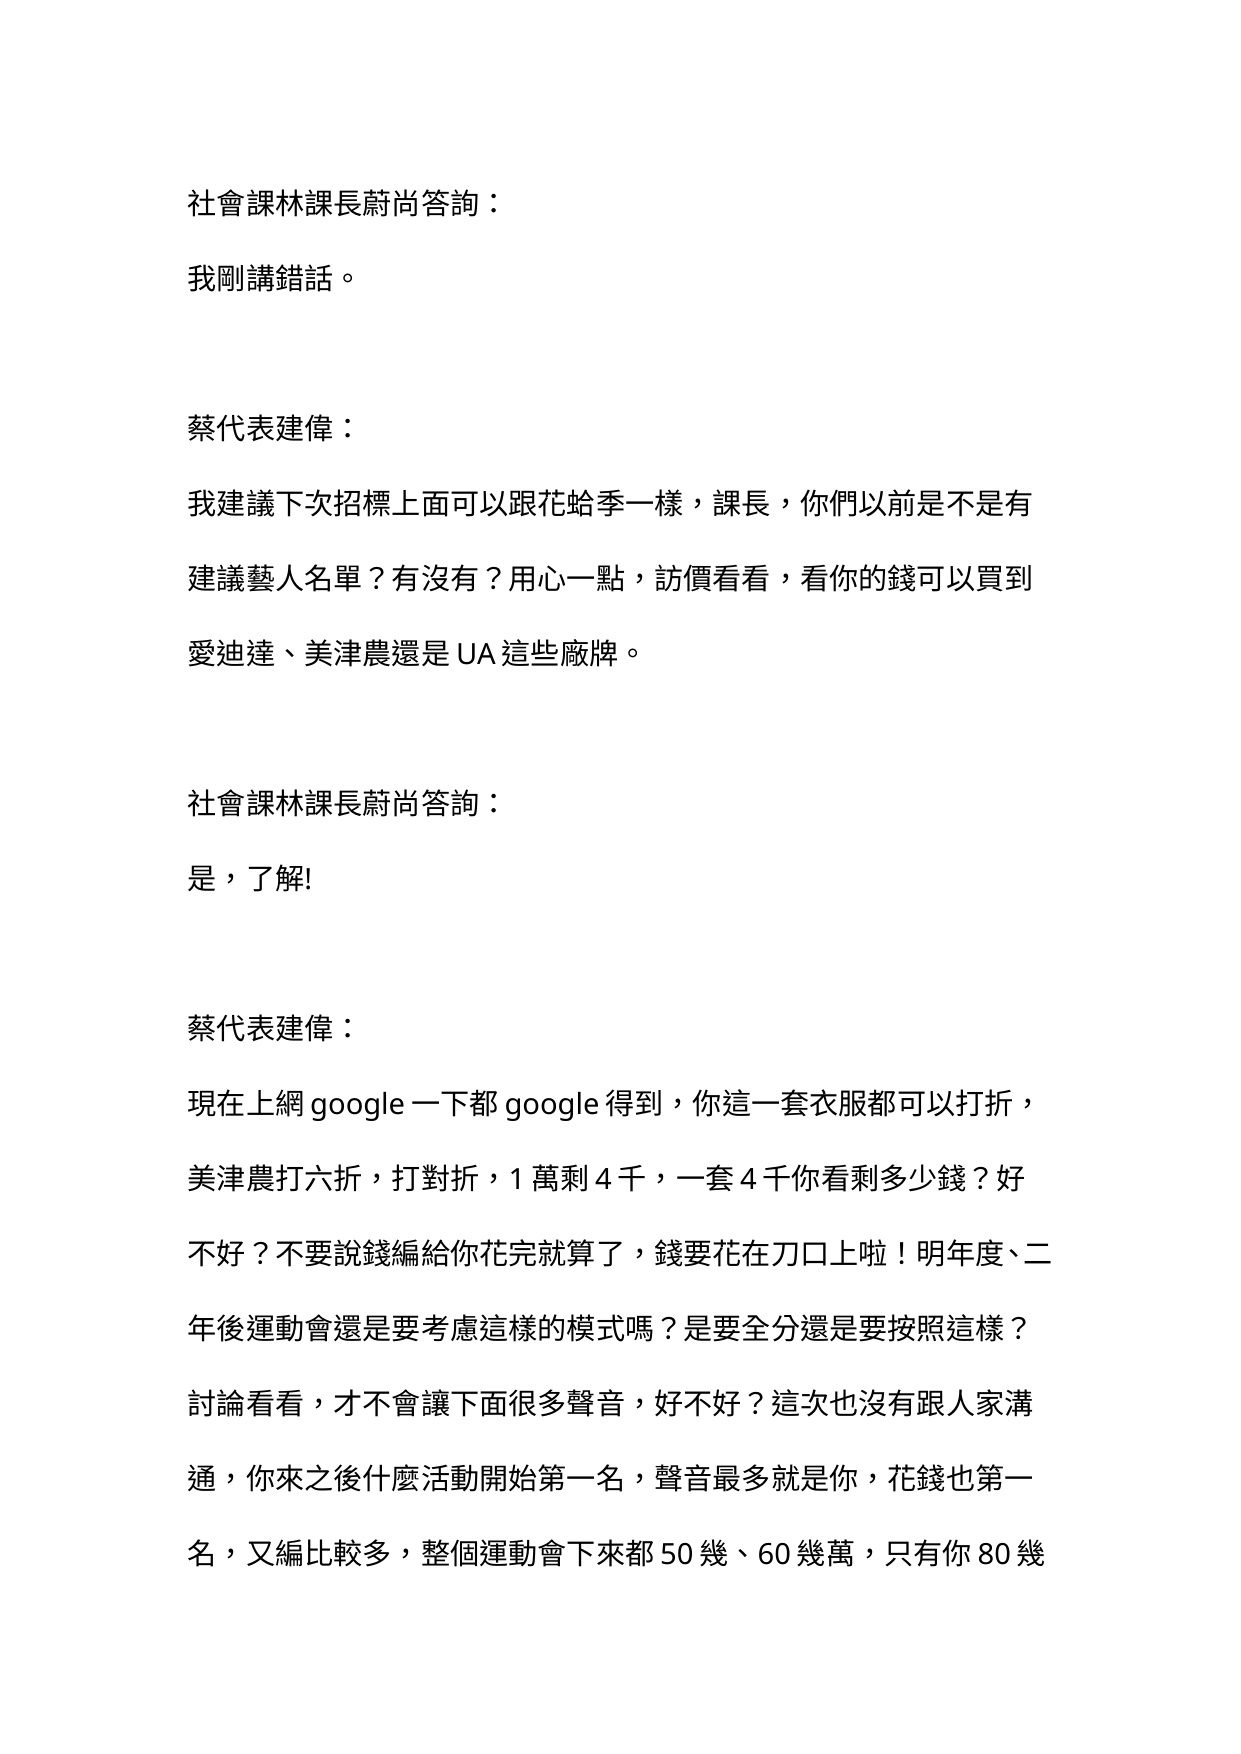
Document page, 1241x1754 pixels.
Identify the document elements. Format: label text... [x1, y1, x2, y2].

text 社會課林課長蔚尚答詢： [187, 764, 1053, 839]
text 社會課林課長蔚尚答詢： [187, 164, 1053, 239]
text 蔡代表建偉： [187, 989, 1053, 1064]
text 現在上網google一下都google得到，你這一套衣服都可以打折，美津農打六折，打對折，1萬剩4千，一套4千你看剩多少錢？好不好？不要說錢編給你花完就算了，錢要花在刀口上啦！明年度、二年後運動會還是要考慮這樣的模式嗎？是要全分還是要按照這樣？討論看看，才不會讓下面很多聲音，好不好？這次也沒有跟人家溝通，你來之後什麼活動開始第一名，聲音最多就是你，花錢也第一名，又編比較多，整個運動會下來都50幾、60幾萬，只有你80幾 [187, 1064, 1053, 1589]
text 是，了解! [187, 839, 1053, 914]
text 蔡代表建偉： [187, 389, 1053, 464]
text 我剛講錯話。 [187, 239, 1053, 314]
text 我建議下次招標上面可以跟花蛤季一樣，課長，你們以前是不是有建議藝人名單？有沒有？用心一點，訪價看看，看你的錢可以買到愛迪達、美津農還是UA這些廠牌。 [187, 464, 1053, 689]
